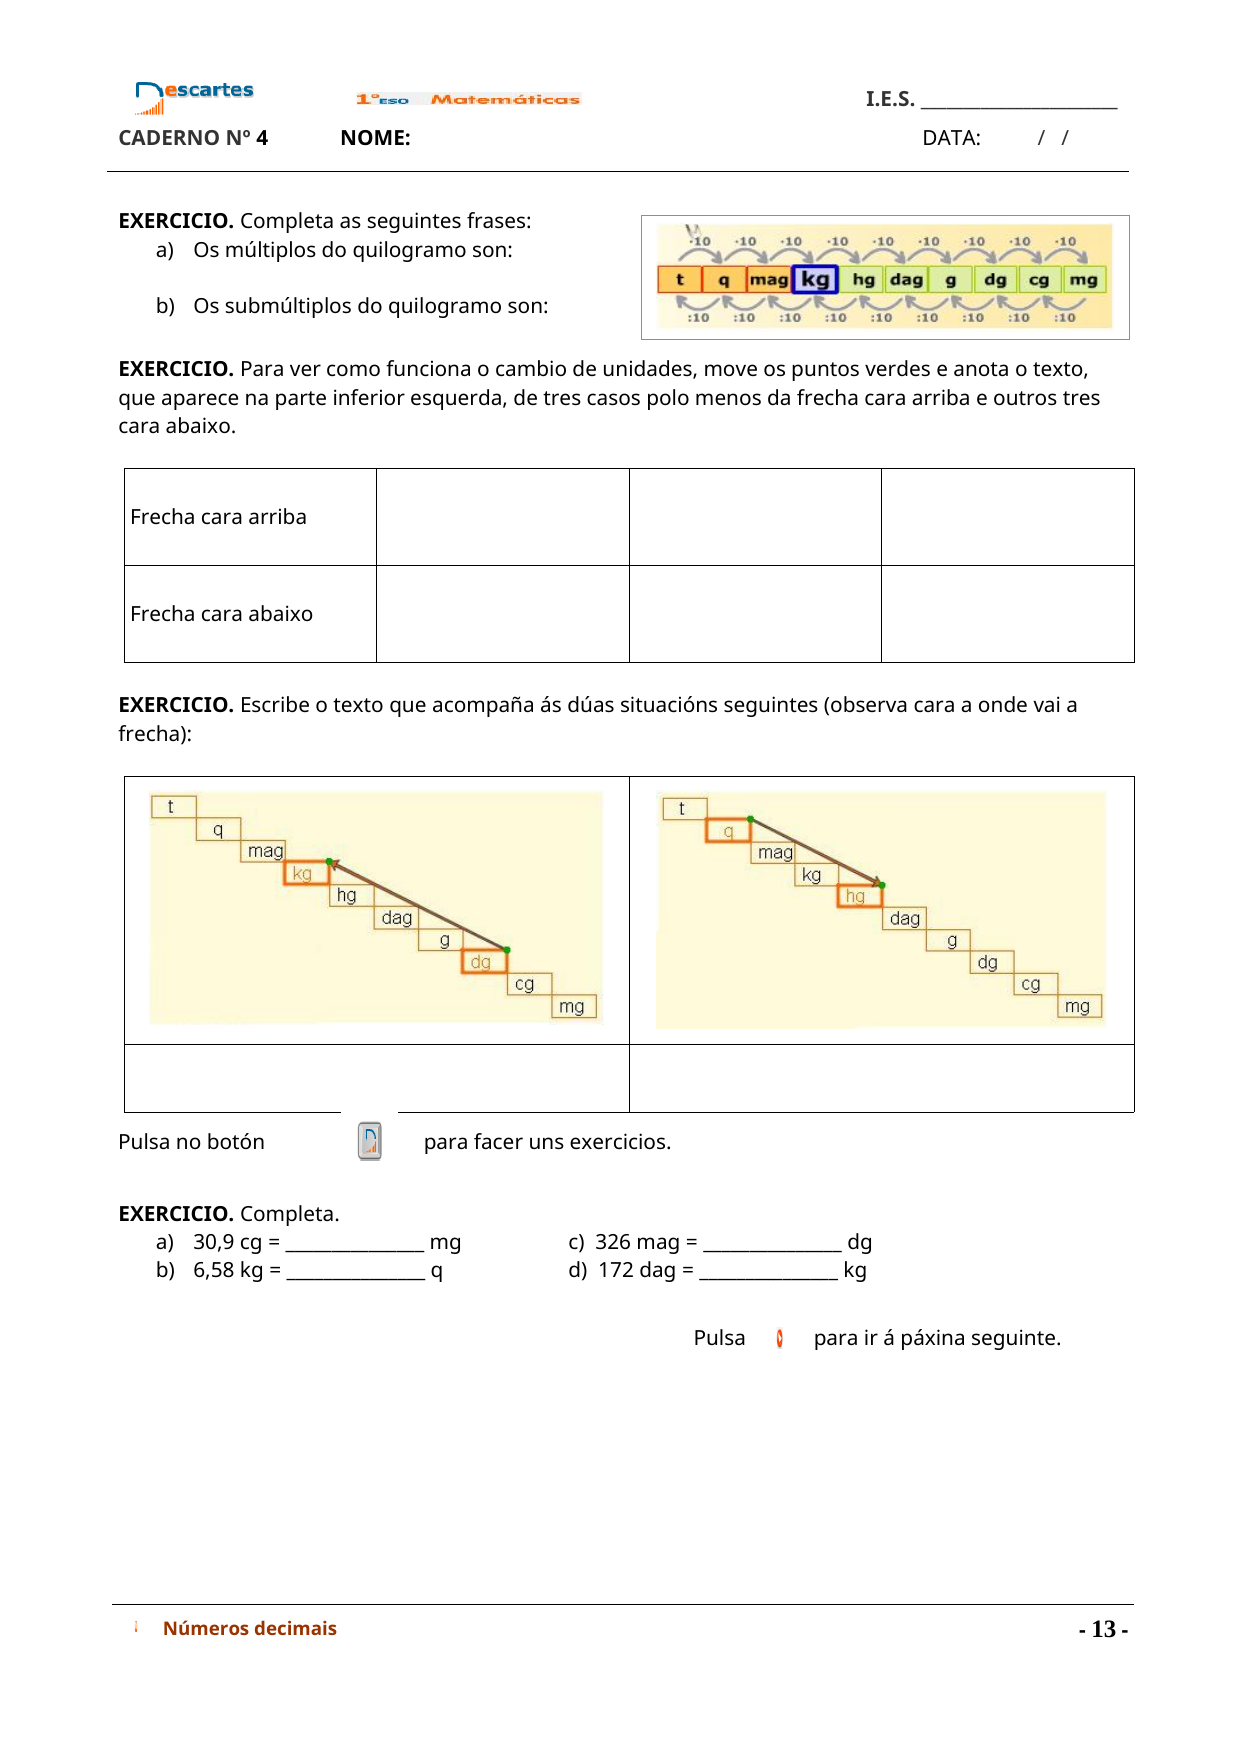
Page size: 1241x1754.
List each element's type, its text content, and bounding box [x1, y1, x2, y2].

picture [356, 92, 585, 105]
picture [655, 790, 1108, 1029]
table_header [630, 777, 1134, 1044]
table_cell [335, 1113, 341, 1170]
picture [656, 223, 1115, 332]
picture [148, 790, 605, 1025]
table_header [751, 1313, 808, 1363]
table_header [377, 469, 629, 565]
table_cell [112, 1044, 124, 1112]
table_header EXERCICIO. Completa as seguintes frases: Os múltiplos do quilogramo son: Os submúltiplos do quilogramo son: [113, 201, 635, 354]
list 6,58 kg = _______________ q d) 172 dag = _______________ kg [156, 1256, 1122, 1284]
table_cell Pulsa no botón [112, 1112, 335, 1170]
table_header para ir á páxina seguinte. [808, 1313, 1137, 1363]
picture [134, 82, 257, 115]
table_header [630, 469, 881, 565]
table_cell para facer uns exercicios. [418, 1113, 1134, 1170]
table_header Pulsa [678, 1313, 751, 1363]
text EXERCICIO. Completa. [118, 1199, 1122, 1227]
table_cell [630, 566, 881, 662]
table_header [882, 469, 1134, 565]
table_cell [882, 566, 1134, 662]
table_header [112, 776, 124, 1044]
table_cell [630, 1045, 1134, 1112]
table_cell [377, 566, 629, 662]
table_cell Frecha cara abaixo [125, 566, 376, 662]
table_cell [398, 1113, 417, 1170]
picture [357, 1121, 382, 1161]
table_header [635, 201, 1134, 354]
text EXERCICIO. Para ver como funciona o cambio de unidades, move os puntos verdes e anota o texto, que aparece na parte inferior esquerda, de tres casos polo menos da frecha cara arriba e outros tres cara abaixo. [118, 354, 1122, 439]
text EXERCICIO. Escribe o texto que acompaña ás dúas situacións seguintes (observa cara a onde vai a frecha): [118, 691, 1122, 747]
table_header [125, 777, 629, 1044]
picture [134, 1620, 138, 1632]
picture [776, 1327, 783, 1349]
table_cell [125, 1045, 629, 1112]
table_header Frecha cara arriba [125, 469, 376, 565]
list 30,9 cg = _______________ mg c) 326 mag = _______________ dg [156, 1227, 1122, 1256]
